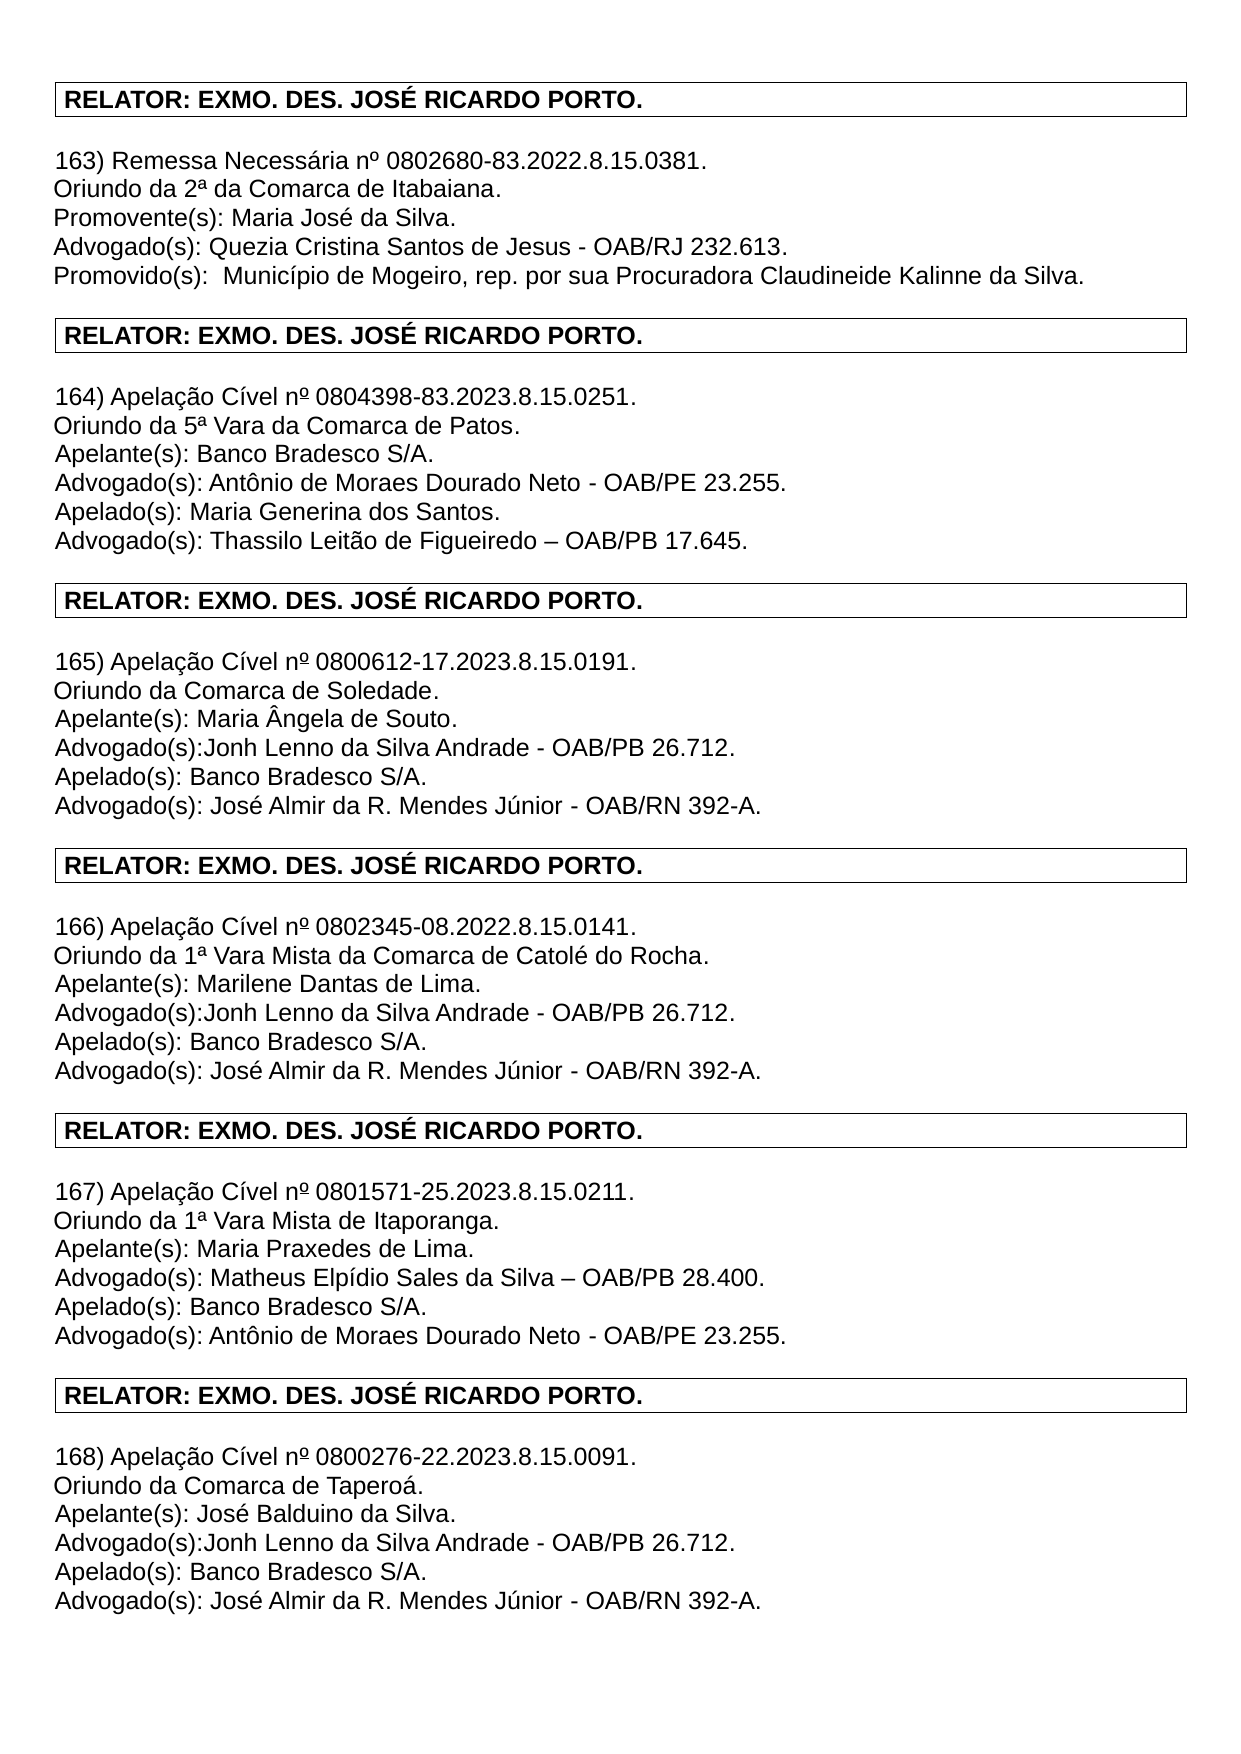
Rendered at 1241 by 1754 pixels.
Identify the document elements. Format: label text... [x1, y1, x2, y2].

text 166) Apelação Cível nº 0802345-08.2022.8.15.0141. [54, 912, 1187, 941]
text Apelante(s): Banco Bradesco S/A. [54, 439, 1187, 468]
text RELATOR: EXMO. DES. JOSÉ RICARDO PORTO. [56, 319, 1186, 352]
text Oriundo da 1ª Vara Mista de Itaporanga. [53, 1206, 1187, 1234]
text RELATOR: EXMO. DES. JOSÉ RICARDO PORTO. [56, 1379, 1186, 1412]
text 168) Apelação Cível nº 0800276-22.2023.8.15.0091. [54, 1442, 1187, 1471]
text 163) Remessa Necessária nº 0802680-83.2022.8.15.0381. [54, 146, 1187, 174]
text Apelado(s): Banco Bradesco S/A. [54, 1292, 1187, 1321]
text Advogado(s): Matheus Elpídio Sales da Silva – OAB/PB 28.400. [54, 1263, 1187, 1292]
text Apelado(s): Banco Bradesco S/A. [54, 1557, 1187, 1586]
text 165) Apelação Cível nº 0800612-17.2023.8.15.0191. [54, 647, 1187, 676]
text Apelante(s): José Balduino da Silva. [54, 1499, 1187, 1528]
text Advogado(s):Jonh Lenno da Silva Andrade - OAB/PB 26.712. [54, 1528, 1187, 1557]
text Advogado(s): Thassilo Leitão de Figueiredo – OAB/PB 17.645. [54, 526, 1187, 554]
text Oriundo da Comarca de Taperoá. [53, 1471, 1187, 1499]
text Advogado(s): Antônio de Moraes Dourado Neto - OAB/PE 23.255. [54, 468, 1187, 497]
text Oriundo da 1ª Vara Mista da Comarca de Catolé do Rocha. [53, 941, 1187, 969]
text 164) Apelação Cível nº 0804398-83.2023.8.15.0251. [54, 382, 1187, 411]
text Advogado(s):Jonh Lenno da Silva Andrade - OAB/PB 26.712. [54, 733, 1187, 762]
text Advogado(s): José Almir da R. Mendes Júnior - OAB/RN 392-A. [54, 1586, 1187, 1614]
text Advogado(s):Jonh Lenno da Silva Andrade - OAB/PB 26.712. [54, 998, 1187, 1027]
text RELATOR: EXMO. DES. JOSÉ RICARDO PORTO. [56, 83, 1186, 116]
text Advogado(s): Quezia Cristina Santos de Jesus - OAB/RJ 232.613. [53, 232, 1187, 261]
text Advogado(s): José Almir da R. Mendes Júnior - OAB/RN 392-A. [54, 791, 1187, 819]
text Oriundo da 5ª Vara da Comarca de Patos. [53, 411, 1187, 439]
text Oriundo da Comarca de Soledade. [53, 676, 1187, 704]
text 167) Apelação Cível nº 0801571-25.2023.8.15.0211. [54, 1177, 1187, 1206]
text Apelante(s): Maria Praxedes de Lima. [54, 1234, 1187, 1263]
text Advogado(s): José Almir da R. Mendes Júnior - OAB/RN 392-A. [54, 1056, 1187, 1084]
text Apelado(s): Banco Bradesco S/A. [54, 1027, 1187, 1056]
text Apelado(s): Banco Bradesco S/A. [54, 762, 1187, 791]
text RELATOR: EXMO. DES. JOSÉ RICARDO PORTO. [56, 849, 1186, 882]
text Promovido(s): Município de Mogeiro, rep. por sua Procuradora Claudineide Kalinne da Silva. [53, 261, 1187, 289]
text Advogado(s): Antônio de Moraes Dourado Neto - OAB/PE 23.255. [54, 1321, 1187, 1349]
text RELATOR: EXMO. DES. JOSÉ RICARDO PORTO. [56, 584, 1186, 617]
text Apelante(s): Maria Ângela de Souto. [54, 704, 1187, 733]
text Apelante(s): Marilene Dantas de Lima. [54, 969, 1187, 998]
text Promovente(s): Maria José da Silva. [53, 203, 1187, 232]
text Oriundo da 2ª da Comarca de Itabaiana. [53, 174, 1187, 203]
text Apelado(s): Maria Generina dos Santos. [54, 497, 1187, 526]
text RELATOR: EXMO. DES. JOSÉ RICARDO PORTO. [56, 1114, 1186, 1147]
